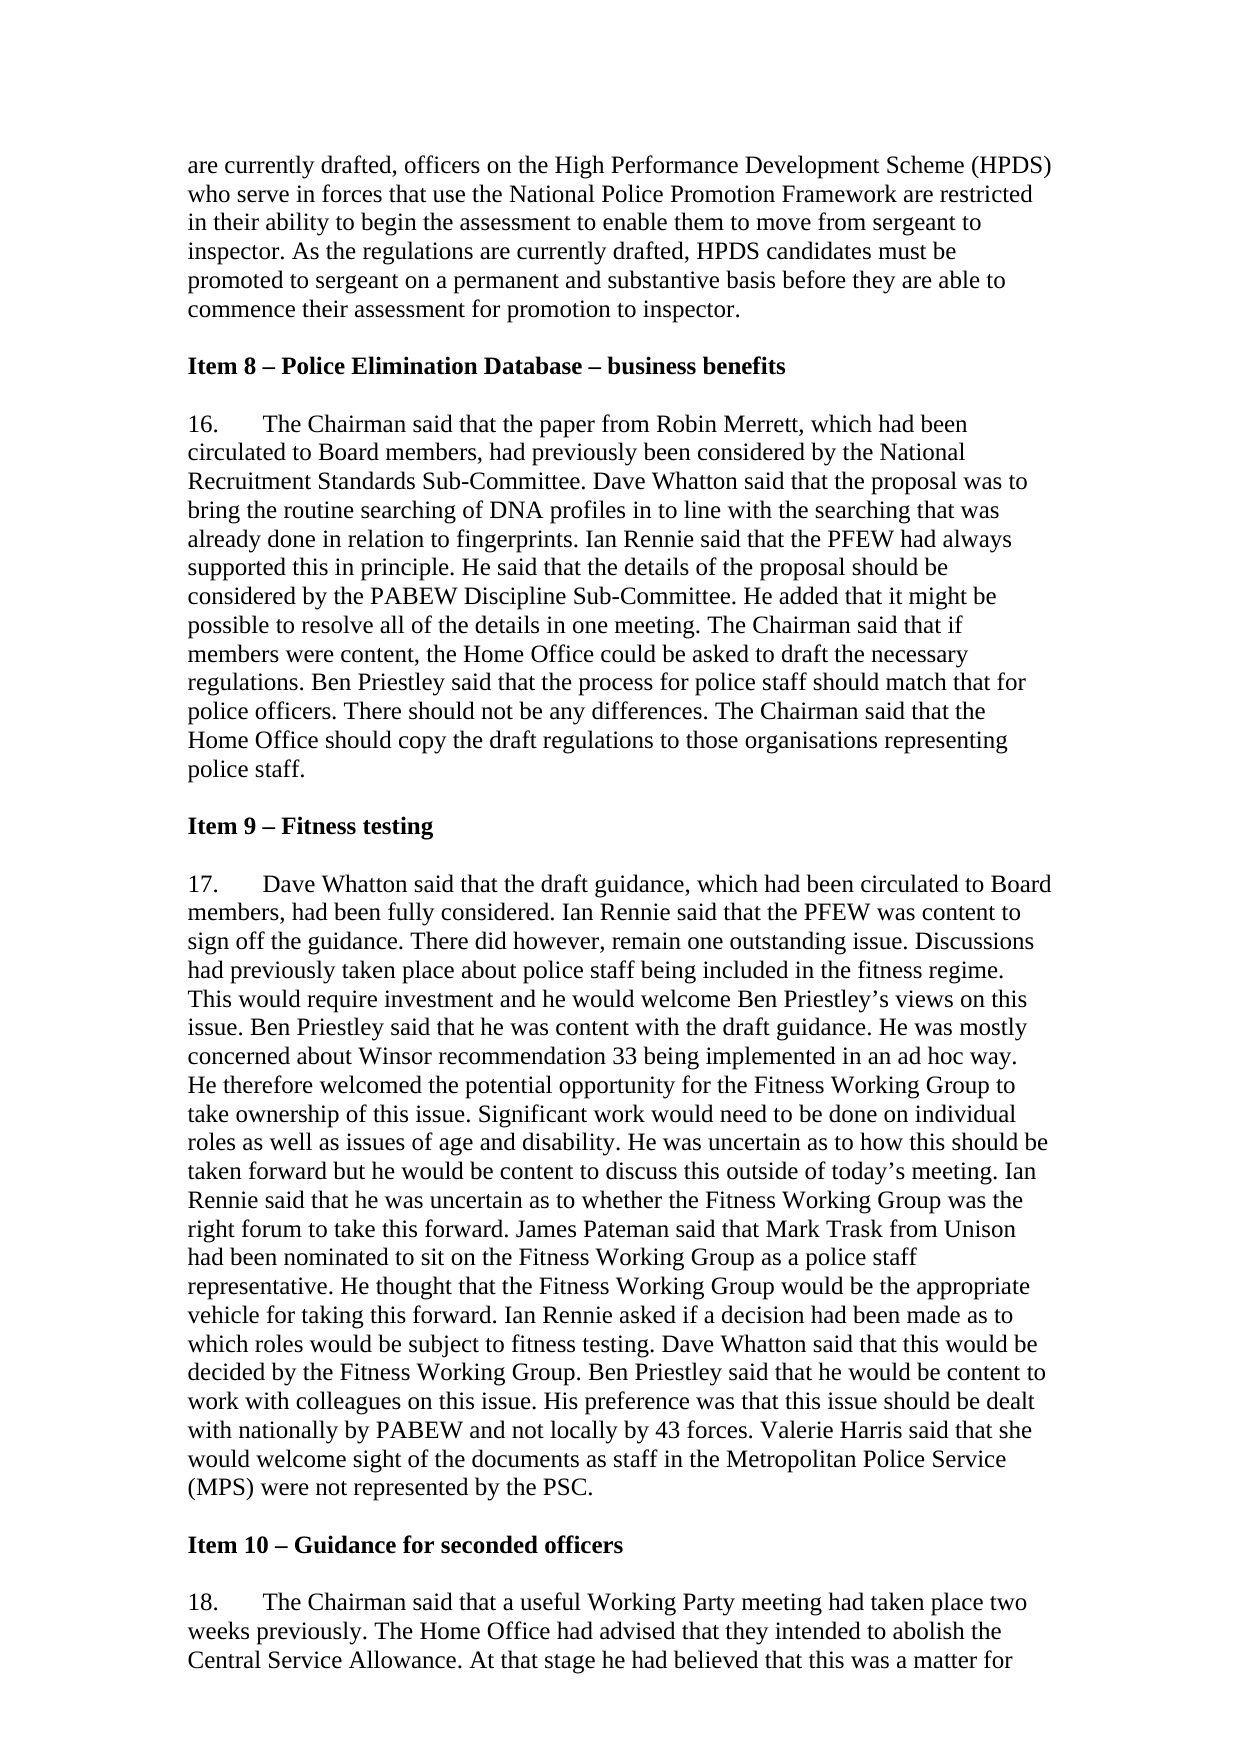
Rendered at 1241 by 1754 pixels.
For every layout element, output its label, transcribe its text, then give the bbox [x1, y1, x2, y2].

text Item 8 – Police Elimination Database – business benefits [187, 351, 1053, 380]
text 17. Dave Whatton said that the draft guidance, which had been circulated to Board members, had been fully considered. Ian Rennie said that the PFEW was content to sign off the guidance. There did however, remain one outstanding issue. Discussions had previously taken place about police staff being included in the fitness regime. This would require investment and he would welcome Ben Priestley’s views on this issue. Ben Priestley said that he was content with the draft guidance. He was mostly concerned about Winsor recommendation 33 being implemented in an ad hoc way. He therefore welcomed the potential opportunity for the Fitness Working Group to take ownership of this issue. Significant work would need to be done on individual roles as well as issues of age and disability. He was uncertain as to how this should be taken forward but he would be content to discuss this outside of today’s meeting. Ian Rennie said that he was uncertain as to whether the Fitness Working Group was the right forum to take this forward. James Pateman said that Mark Trask from Unison had been nominated to sit on the Fitness Working Group as a police staff representative. He thought that the Fitness Working Group would be the appropriate vehicle for taking this forward. Ian Rennie asked if a decision had been made as to which roles would be subject to fitness testing. Dave Whatton said that this would be decided by the Fitness Working Group. Ben Priestley said that he would be content to work with colleagues on this issue. His preference was that this issue should be dealt with nationally by PABEW and not locally by 43 forces. Valerie Harris said that she would welcome sight of the documents as staff in the Metropolitan Police Service (MPS) were not represented by the PSC. [187, 869, 1053, 1501]
text 18. The Chairman said that a useful Working Party meeting had taken place two weeks previously. The Home Office had advised that they intended to abolish the Central Service Allowance. At that stage he had believed that this was a matter for [187, 1587, 1053, 1674]
text 16. The Chairman said that the paper from Robin Merrett, which had been circulated to Board members, had previously been considered by the National Recruitment Standards Sub-Committee. Dave Whatton said that the proposal was to bring the routine searching of DNA profiles in to line with the searching that was already done in relation to fingerprints. Ian Rennie said that the PFEW had always supported this in principle. He said that the details of the proposal should be considered by the PABEW Discipline Sub-Committee. He added that it might be possible to resolve all of the details in one meeting. The Chairman said that if members were content, the Home Office could be asked to draft the necessary regulations. Ben Priestley said that the process for police staff should match that for police officers. There should not be any differences. The Chairman said that the Home Office should copy the draft regulations to those organisations representing police staff. [187, 409, 1053, 782]
text are currently drafted, officers on the High Performance Development Scheme (HPDS) who serve in forces that use the National Police Promotion Framework are restricted in their ability to begin the assessment to enable them to move from sergeant to inspector. As the regulations are currently drafted, HPDS candidates must be promoted to sergeant on a permanent and substantive basis before they are able to commence their assessment for promotion to inspector. [187, 150, 1053, 322]
text Item 10 – Guidance for seconded officers [187, 1530, 1053, 1559]
text Item 9 – Fitness testing [187, 811, 1053, 840]
